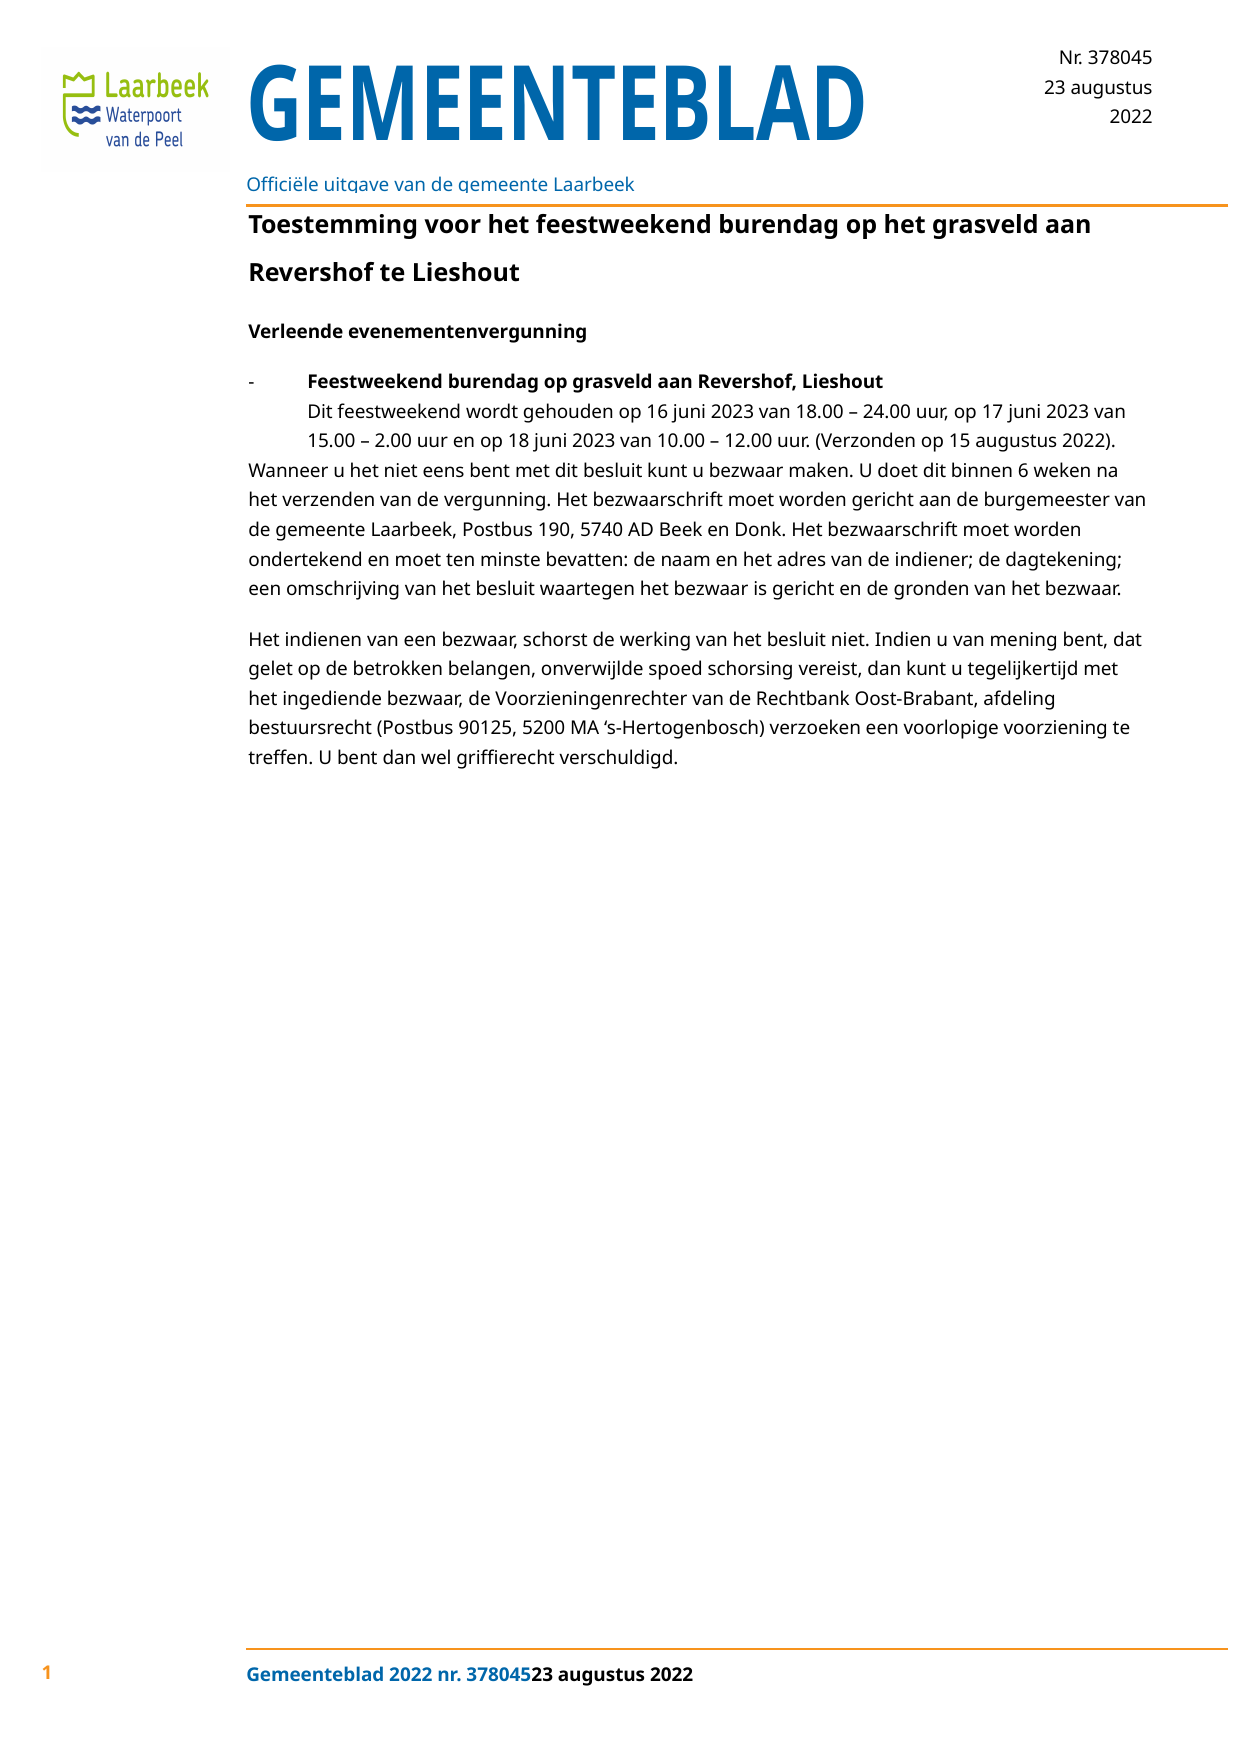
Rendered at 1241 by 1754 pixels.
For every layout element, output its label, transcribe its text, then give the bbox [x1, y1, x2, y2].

list Feestweekend burendag op grasveld aan Revershof, Lieshout [248, 368, 1152, 394]
list Dit feestweekend wordt gehouden op 16 juni 2023 van 18.00 – 24.00 uur, op 17 juni 2023 van 15.00 – 2.00 uur en op 18 juni 2023 van 10.00 – 12.00 uur. (Verzonden op 15 augustus 2022). [248, 398, 1152, 453]
text Het indienen van een bezwaar, schorst de werking van het besluit niet. Indien u van mening bent, dat gelet op de betrokken belangen, onverwijlde spoed schorsing vereist, dan kunt u tegelijkertijd met het ingediende bezwaar, de Voorzieningenrechter van de Rechtbank Oost-Brabant, afdeling bestuursrecht (Postbus 90125, 5200 MA ‘s-Hertogenbosch) verzoeken een voorlopige voorziening te treffen. U bent dan wel griffierecht verschuldigd. [248, 626, 1152, 770]
text Wanneer u het niet eens bent met dit besluit kunt u bezwaar maken. U doet dit binnen 6 weken na het verzenden van de vergunning. Het bezwaarschrift moet worden gericht aan de burgemeester van de gemeente Laarbeek, Postbus 190, 5740 AD Beek en Donk. Het bezwaarschrift moet worden ondertekend en moet ten minste bevatten: de naam en het adres van de indiener; de dagtekening; een omschrijving van het besluit waartegen het bezwaar is gericht en de gronden van het bezwaar. [248, 457, 1152, 601]
picture [41, 47, 231, 172]
text Toestemming voor het feestweekend burendag op het grasveld aan Revershof te Lieshout [248, 207, 1152, 288]
text Verleende evenementenvergunning [248, 318, 1152, 344]
